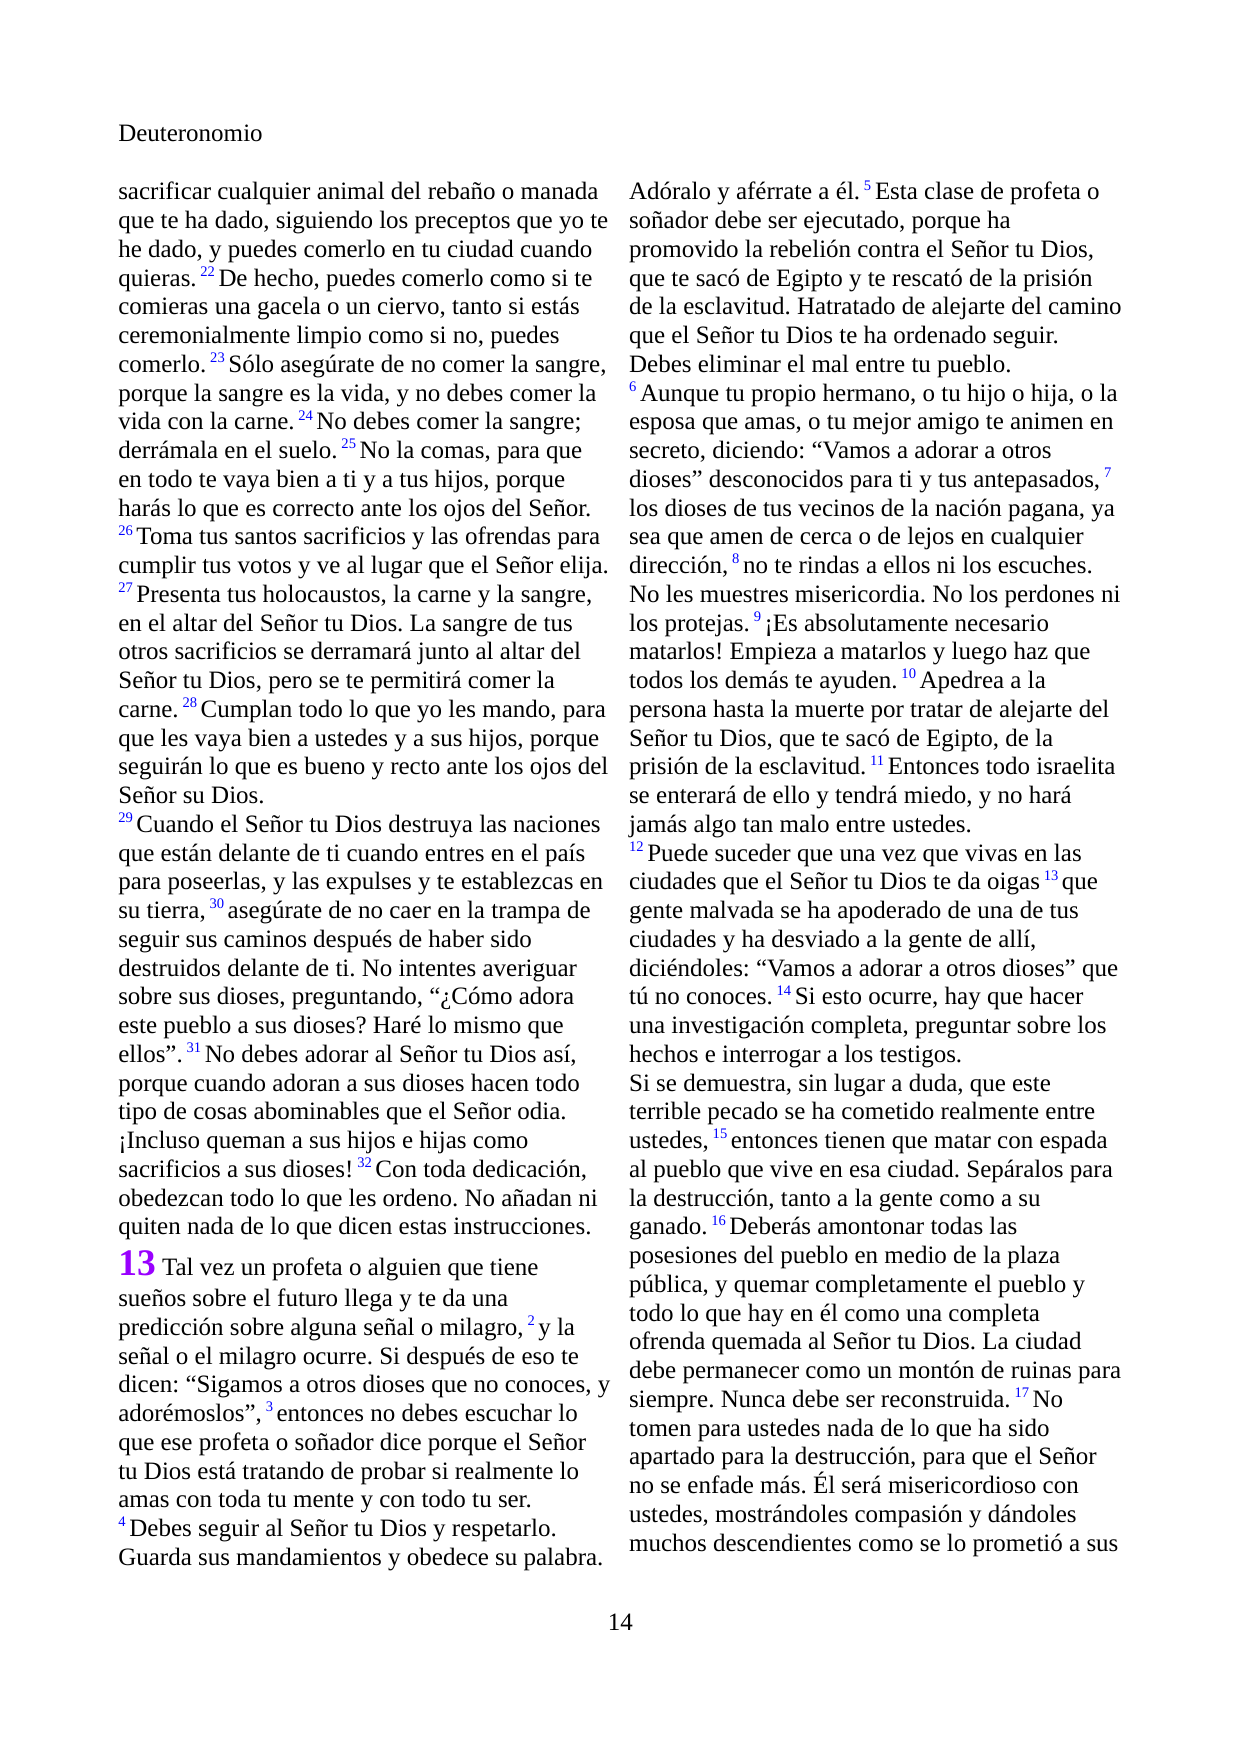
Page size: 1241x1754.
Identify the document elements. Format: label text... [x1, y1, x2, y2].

text 6 Aunque tu propio hermano, o tu hijo o hija, o la esposa que amas, o tu mejor amigo te animen en secreto, diciendo: “Vamos a adorar a otros dioses” desconocidos para ti y tus antepasados, 7 los dioses de tus vecinos de la nación pagana, ya sea que amen de cerca o de lejos en cualquier dirección, 8 no te rindas a ellos ni los escuches. No les muestres misericordia. No los perdones ni los protejas. 9 ¡Es absolutamente necesario matarlos! Empieza a matarlos y luego haz que todos los demás te ayuden. 10 Apedrea a la persona hasta la muerte por tratar de alejarte del Señor tu Dios, que te sacó de Egipto, de la prisión de la esclavitud. 11 Entonces todo israelita se enterará de ello y tendrá miedo, y no hará jamás algo tan malo entre ustedes. [629, 378, 1122, 838]
text 29 Cuando el Señor tu Dios destruya las naciones que están delante de ti cuando entres en el país para poseerlas, y las expulses y te establezcas en su tierra, 30 asegúrate de no caer en la trampa de seguir sus caminos después de haber sido destruidos delante de ti. No intentes averiguar sobre sus dioses, preguntando, “¿Cómo adora este pueblo a sus dioses? Haré lo mismo que ellos”. 31 No debes adorar al Señor tu Dios así, porque cuando adoran a sus dioses hacen todo tipo de cosas abominables que el Señor odia. ¡Incluso queman a sus hijos e hijas como sacrificios a sus dioses! 32 Con toda dedicación, obedezcan todo lo que les ordeno. No añadan ni quiten nada de lo que dicen estas instrucciones. [118, 809, 611, 1240]
text Si se demuestra, sin lugar a duda, que este terrible pecado se ha cometido realmente entre ustedes, 15 entonces tienen que matar con espada al pueblo que vive en esa ciudad. Sepáralos para la destrucción, tanto a la gente como a su ganado. 16 Deberás amontonar todas las posesiones del pueblo en medio de la plaza pública, y quemar completamente el pueblo y todo lo que hay en él como una completa ofrenda quemada al Señor tu Dios. La ciudad debe permanecer como un montón de ruinas para siempre. Nunca debe ser reconstruida. 17 No tomen para ustedes nada de lo que ha sido apartado para la destrucción, para que el Señor no se enfade más. Él será misericordioso con ustedes, mostrándoles compasión y dándoles muchos descendientes como se lo prometió a sus [629, 1068, 1122, 1556]
text 13 Tal vez un profeta o alguien que tiene sueños sobre el futuro llega y te da una predicción sobre alguna señal o milagro, 2 y la señal o el milagro ocurre. Si después de eso te dicen: “Sigamos a otros dioses que no conoces, y adorémoslos”, 3 entonces no debes escuchar lo que ese profeta o soñador dice porque el Señor tu Dios está tratando de probar si realmente lo amas con toda tu mente y con todo tu ser. [118, 1240, 611, 1513]
text sacrificar cualquier animal del rebaño o manada que te ha dado, siguiendo los preceptos que yo te he dado, y puedes comerlo en tu ciudad cuando quieras. 22 De hecho, puedes comerlo como si te comieras una gacela o un ciervo, tanto si estás ceremonialmente limpio como si no, puedes comerlo. 23 Sólo asegúrate de no comer la sangre, porque la sangre es la vida, y no debes comer la vida con la carne. 24 No debes comer la sangre; derrámala en el suelo. 25 No la comas, para que en todo te vaya bien a ti y a tus hijos, porque harás lo que es correcto ante los ojos del Señor. [118, 176, 611, 521]
text 26 Toma tus santos sacrificios y las ofrendas para cumplir tus votos y ve al lugar que el Señor elija. 27 Presenta tus holocaustos, la carne y la sangre, en el altar del Señor tu Dios. La sangre de tus otros sacrificios se derramará junto al altar del Señor tu Dios, pero se te permitirá comer la carne. 28 Cumplan todo lo que yo les mando, para que les vaya bien a ustedes y a sus hijos, porque seguirán lo que es bueno y recto ante los ojos del Señor su Dios. [118, 521, 611, 809]
text 12 Puede suceder que una vez que vivas en las ciudades que el Señor tu Dios te da oigas 13 que gente malvada se ha apoderado de una de tus ciudades y ha desviado a la gente de allí, diciéndoles: “Vamos a adorar a otros dioses” que tú no conoces. 14 Si esto ocurre, hay que hacer una investigación completa, preguntar sobre los hechos e interrogar a los testigos. [629, 838, 1122, 1068]
text 4 Debes seguir al Señor tu Dios y respetarlo. Guarda sus mandamientos y obedece su palabra. [118, 1513, 611, 1571]
text Adóralo y aférrate a él. 5 Esta clase de profeta o soñador debe ser ejecutado, porque ha promovido la rebelión contra el Señor tu Dios, que te sacó de Egipto y te rescató de la prisión de la esclavitud. Hatratado de alejarte del camino que el Señor tu Dios te ha ordenado seguir. Debes eliminar el mal entre tu pueblo. [629, 176, 1122, 378]
